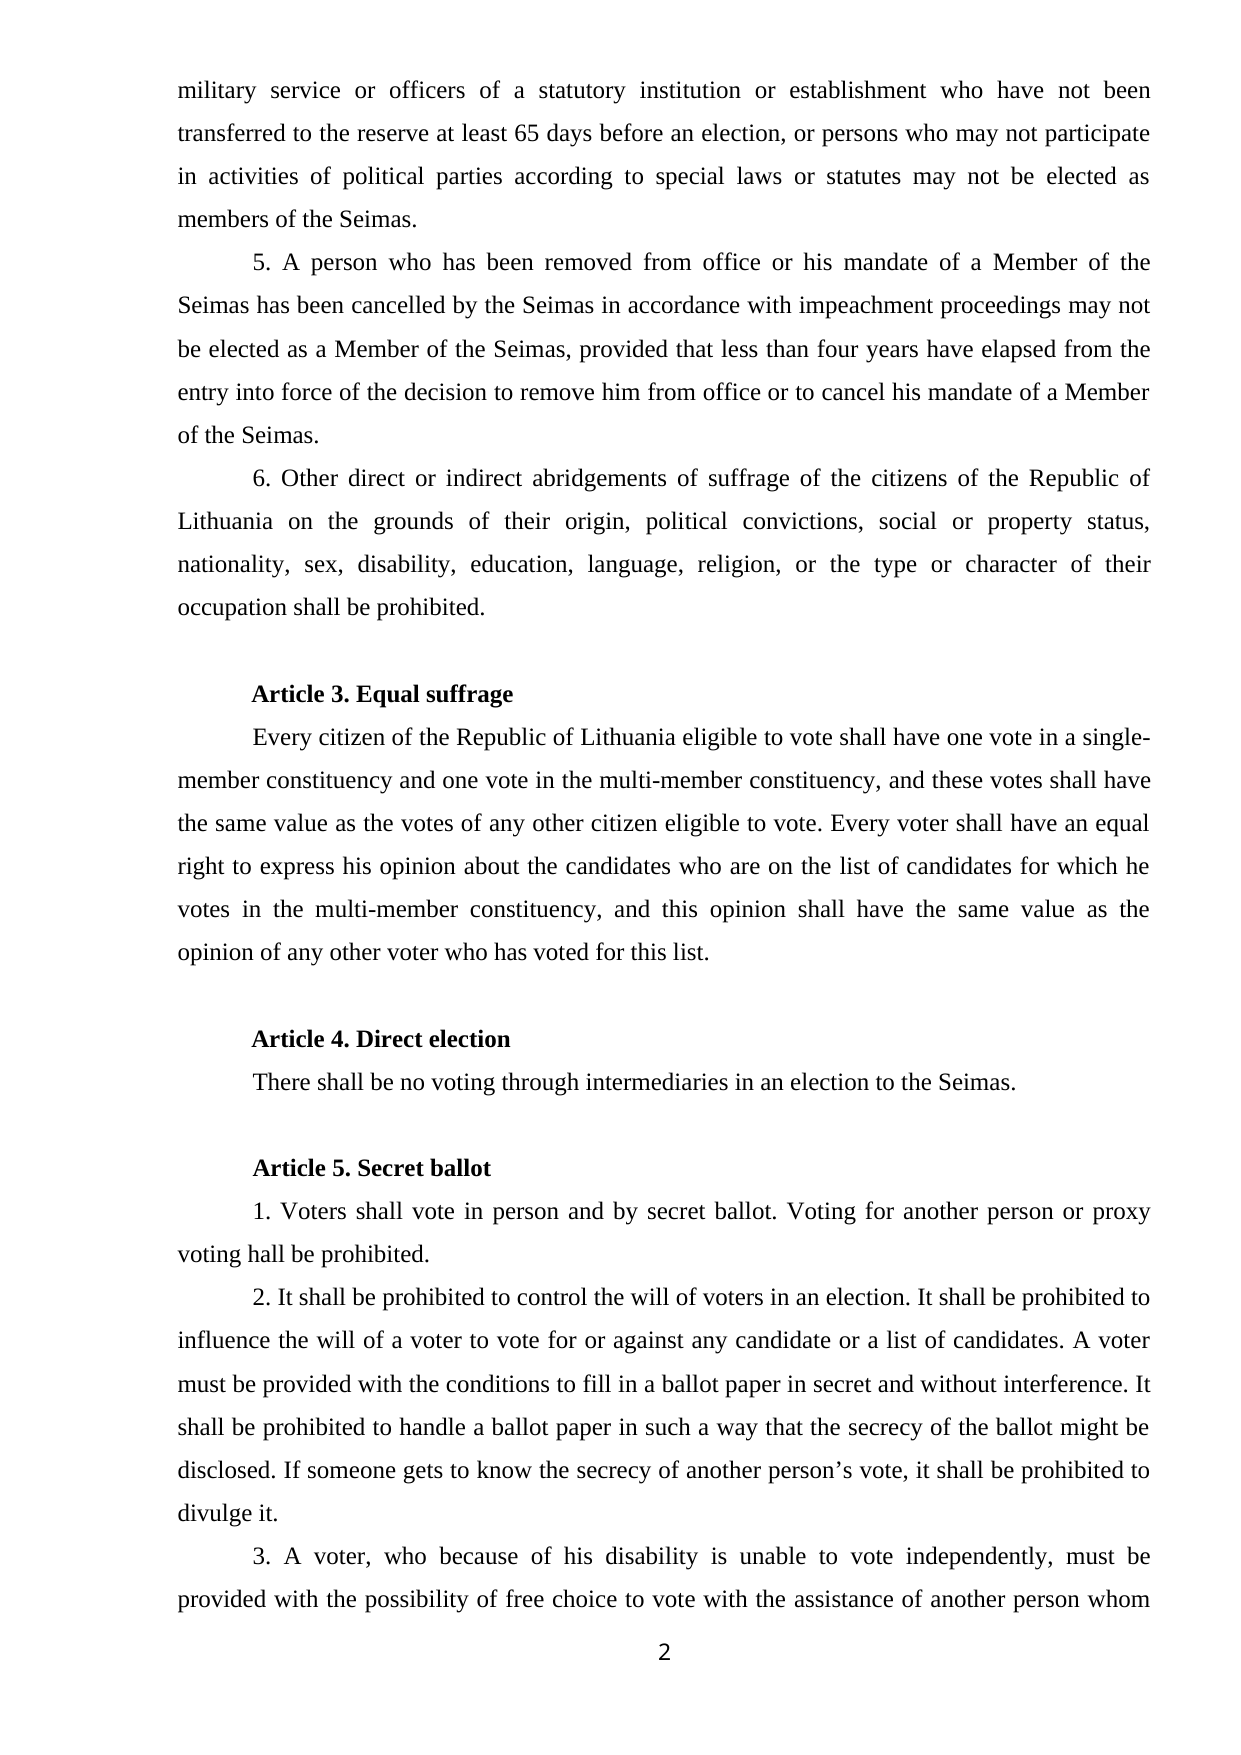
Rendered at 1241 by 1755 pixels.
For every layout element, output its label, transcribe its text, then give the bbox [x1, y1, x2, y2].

text 5. A person who has been removed from office or his mandate of a Member of the Seimas has been cancelled by the Seimas in accordance with impeachment proceedings may not be elected as a Member of the Seimas, provided that less than four years have elapsed from the entry into force of the decision to remove him from office or to cancel his mandate of a Member of the Seimas. [177, 247, 1152, 449]
text 1. Voters shall vote in person and by secret ballot. Voting for another person or proxy voting hall be prohibited. [177, 1196, 1152, 1268]
text military service or officers of a statutory institution or establishment who have not been transferred to the reserve at least 65 days before an election, or persons who may not participate in activities of political parties according to special laws or statutes may not be elected as members of the Seimas. [177, 75, 1152, 233]
text Article 3. Equal suffrage [177, 679, 1152, 707]
text Article 4. Direct election [177, 1024, 1152, 1052]
text Article 5. Secret ballot [177, 1153, 1152, 1182]
text There shall be no voting through intermediaries in an election to the Seimas. [177, 1067, 1152, 1096]
text 6. Other direct or indirect abridgements of suffrage of the citizens of the Republic of Lithuania on the grounds of their origin, political convictions, social or property status, nationality, sex, disability, education, language, religion, or the type or character of their occupation shall be prohibited. [177, 463, 1152, 621]
text 2. It shall be prohibited to control the will of voters in an election. It shall be prohibited to influence the will of a voter to vote for or against any candidate or a list of candidates. A voter must be provided with the conditions to fill in a ballot paper in secret and without interference. It shall be prohibited to handle a ballot paper in such a way that the secrecy of the ballot might be disclosed. If someone gets to know the secrecy of another person’s vote, it shall be prohibited to divulge it. [177, 1282, 1152, 1527]
text 3. A voter, who because of his disability is unable to vote independently, must be provided with the possibility of free choice to vote with the assistance of another person whom [177, 1541, 1152, 1613]
text Every citizen of the Republic of Lithuania eligible to vote shall have one vote in a single-member constituency and one vote in the multi-member constituency, and these votes shall have the same value as the votes of any other citizen eligible to vote. Every voter shall have an equal right to express his opinion about the candidates who are on the list of candidates for which he votes in the multi-member constituency, and this opinion shall have the same value as the opinion of any other voter who has voted for this list. [177, 722, 1152, 966]
